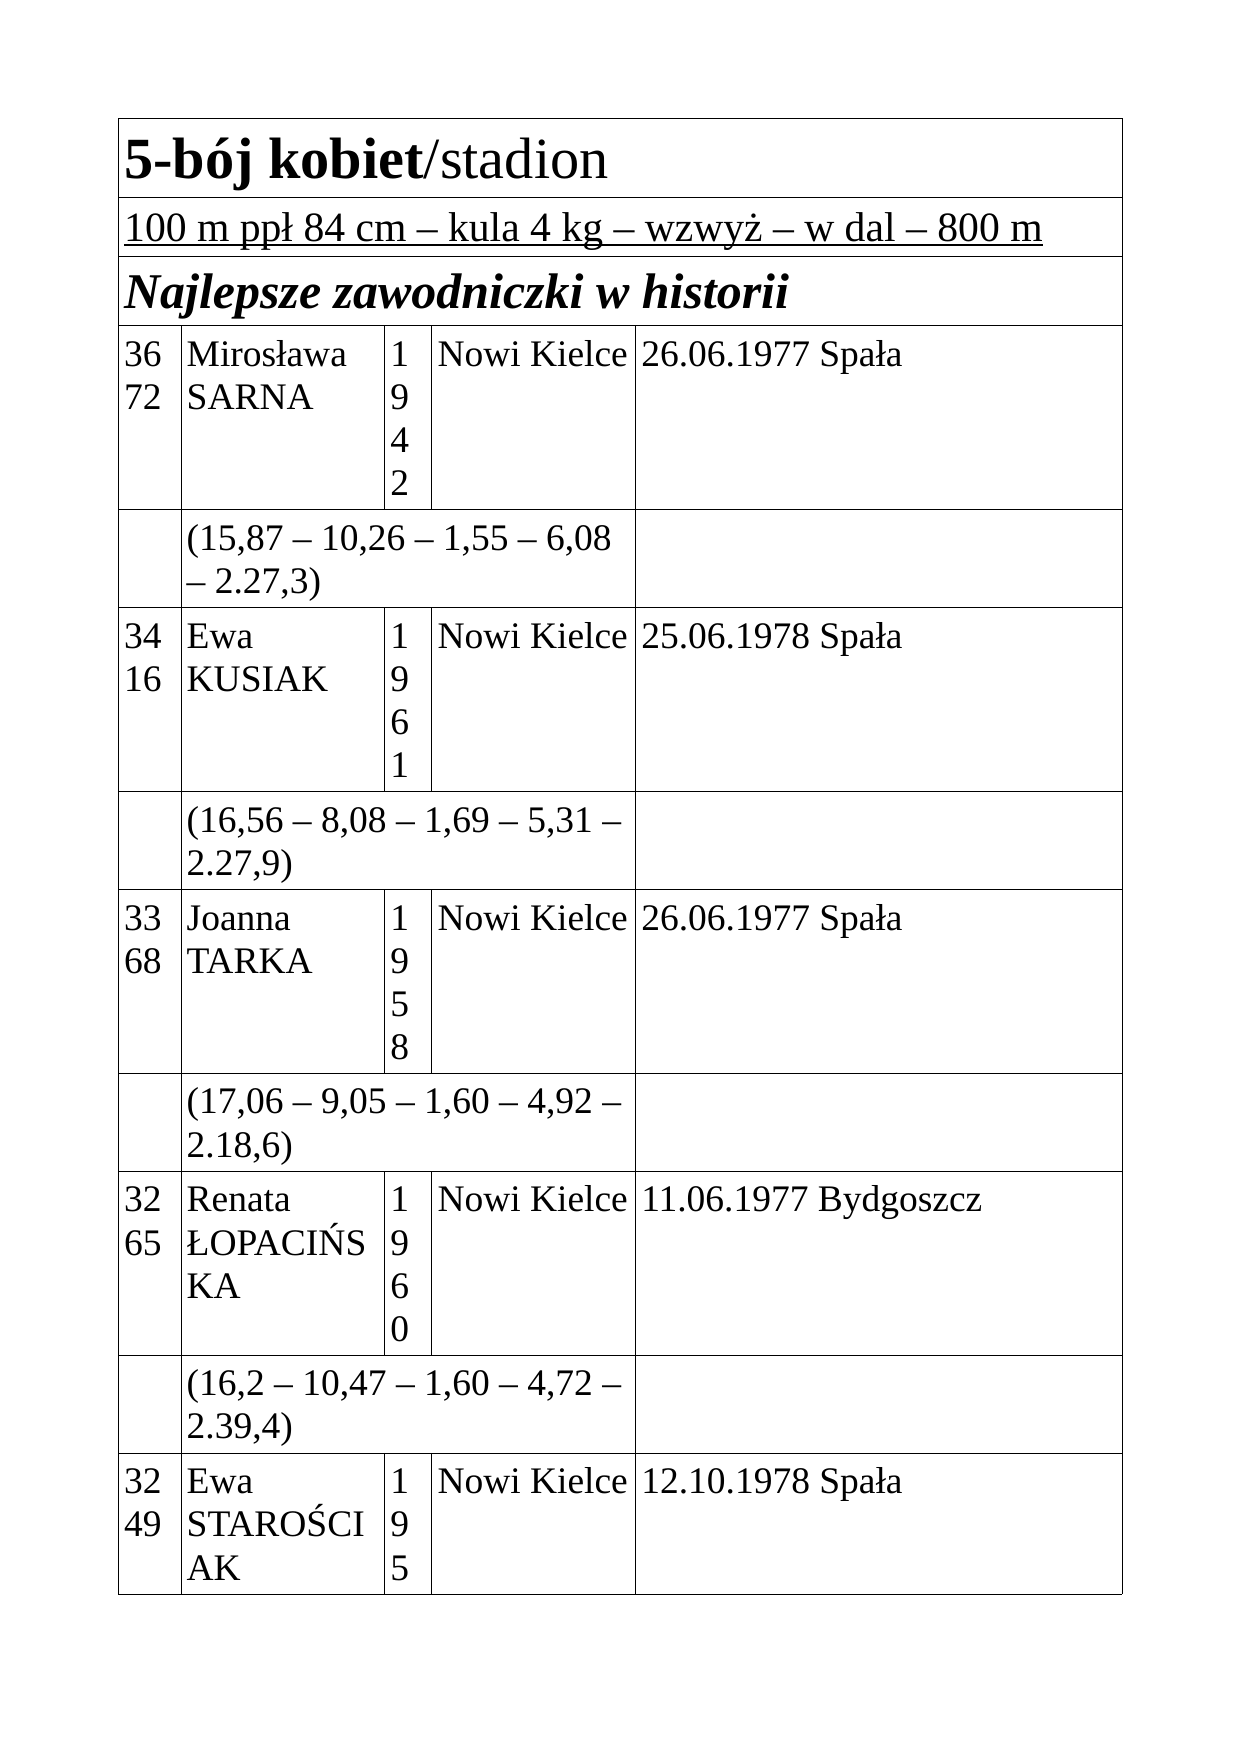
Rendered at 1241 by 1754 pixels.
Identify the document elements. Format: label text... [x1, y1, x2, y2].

table_cell 3416 [119, 608, 181, 791]
table_cell 3368 [119, 890, 181, 1073]
table_cell Najlepsze zawodniczki w historii [119, 257, 1122, 325]
table_cell 11.06.1977 Bydgoszcz [636, 1172, 1122, 1355]
table_cell (16,2 – 10,47 – 1,60 – 4,72 – 2.39,4) [182, 1356, 635, 1453]
table_cell Nowi Kielce [432, 1172, 635, 1355]
table_cell (16,56 – 8,08 – 1,69 – 5,31 – 2.27,9) [182, 792, 635, 889]
table_cell Nowi Kielce [432, 608, 635, 791]
table_cell [119, 792, 181, 889]
table_cell 26.06.1977 Spała [636, 326, 1122, 509]
table_cell 3672 [119, 326, 181, 509]
table_cell (15,87 – 10,26 – 1,55 – 6,08 – 2.27,3) [182, 510, 635, 607]
table_cell [119, 510, 181, 607]
table_cell [119, 1074, 181, 1171]
table_cell Mirosława SARNA [182, 326, 384, 509]
table_cell Nowi Kielce [432, 1454, 635, 1594]
table_cell 195 [385, 1454, 431, 1594]
table_cell 1942 [385, 326, 431, 509]
table_cell 26.06.1977 Spała [636, 890, 1122, 1073]
table_cell 1961 [385, 608, 431, 791]
table_cell [636, 792, 1122, 889]
table_cell 100 m ppł 84 cm – kula 4 kg – wzwyż – w dal – 800 m [119, 198, 1122, 256]
table_cell [636, 510, 1122, 607]
table_cell 3265 [119, 1172, 181, 1355]
table_cell [119, 1356, 181, 1453]
table_cell Ewa KUSIAK [182, 608, 384, 791]
table_cell 1958 [385, 890, 431, 1073]
table_cell [636, 1074, 1122, 1171]
table_cell 3249 [119, 1454, 181, 1594]
table_cell 12.10.1978 Spała [636, 1454, 1122, 1594]
table_cell Renata ŁOPACIŃSKA [182, 1172, 384, 1355]
table_cell Joanna TARKA [182, 890, 384, 1073]
table_cell Ewa STAROŚCIAK [182, 1454, 384, 1594]
table_cell 1960 [385, 1172, 431, 1355]
table_header 5-bój kobiet/stadion [119, 119, 1122, 197]
table_cell [636, 1356, 1122, 1453]
table_cell Nowi Kielce [432, 890, 635, 1073]
table_cell Nowi Kielce [432, 326, 635, 509]
table_cell (17,06 – 9,05 – 1,60 – 4,92 – 2.18,6) [182, 1074, 635, 1171]
table_cell 25.06.1978 Spała [636, 608, 1122, 791]
